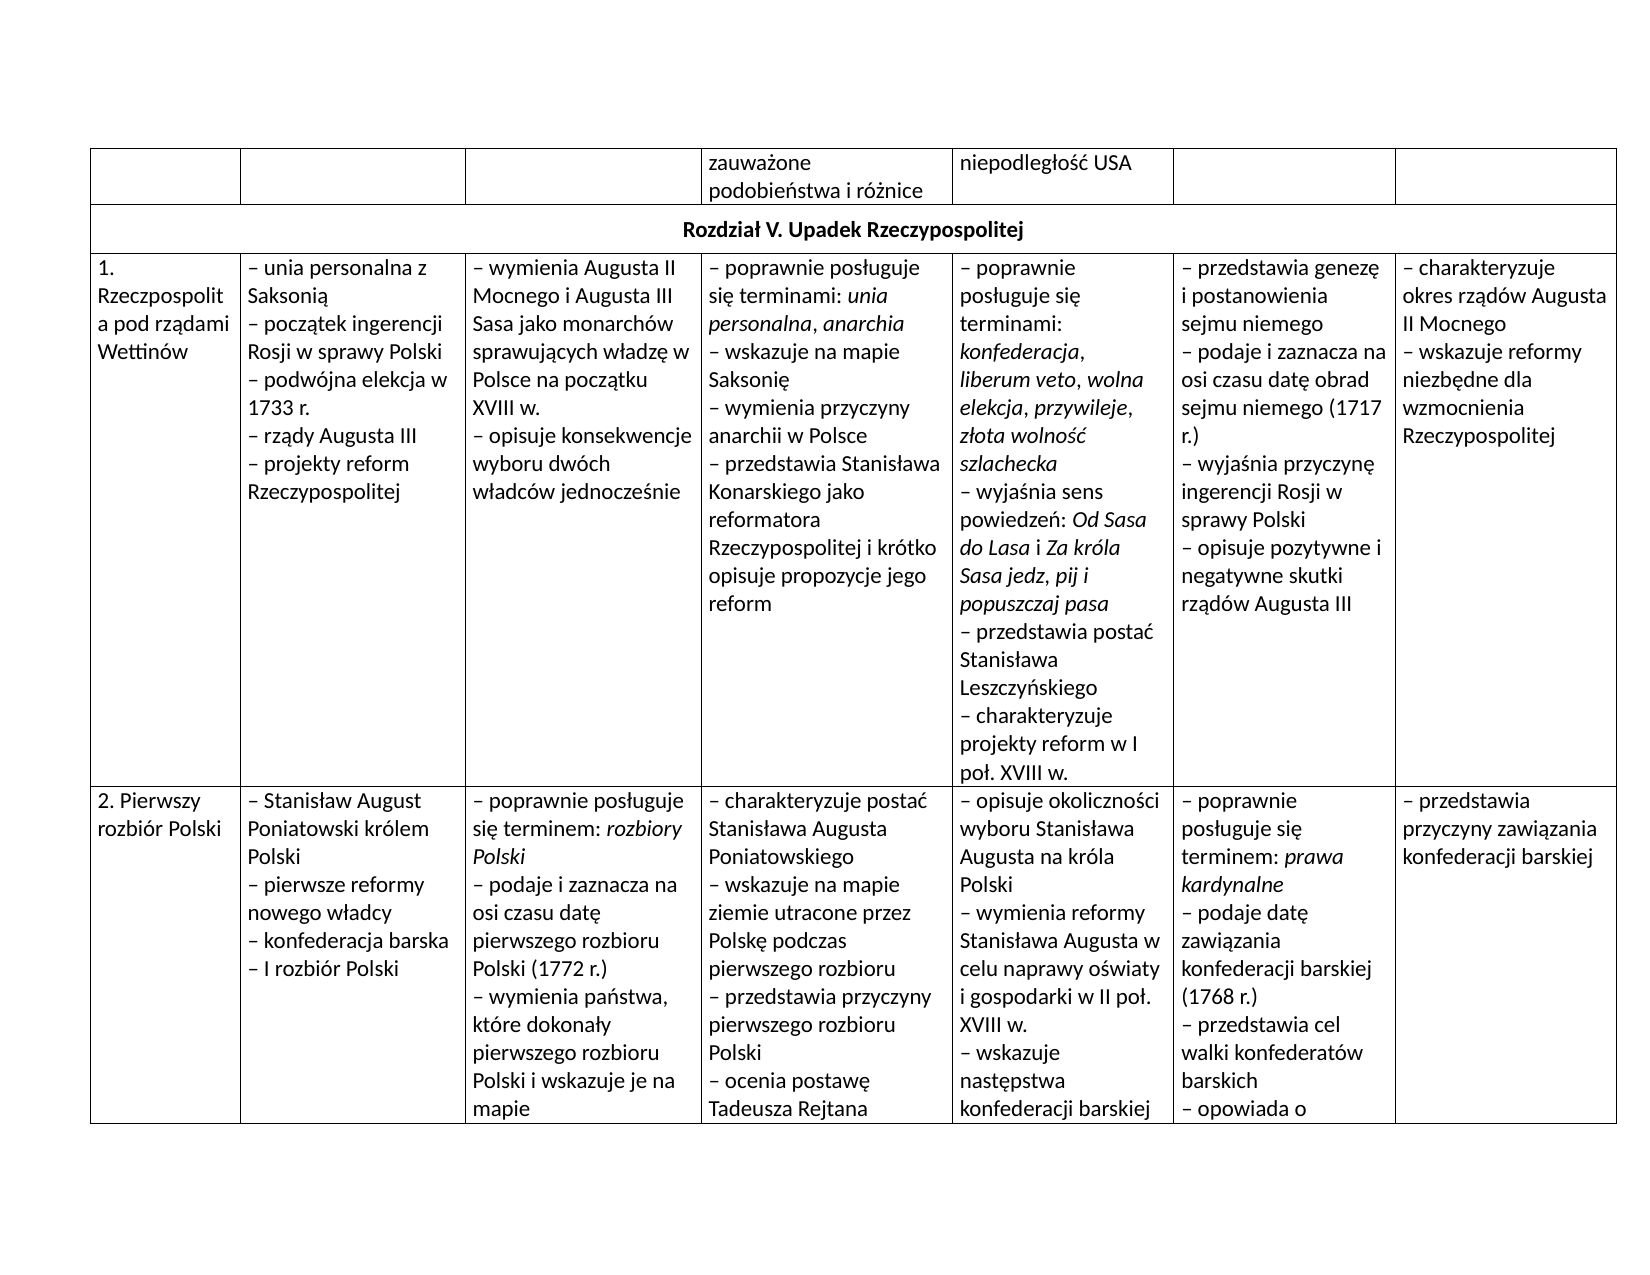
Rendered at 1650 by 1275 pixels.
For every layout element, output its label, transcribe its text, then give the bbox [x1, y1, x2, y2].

table_cell – poprawnie posługuje się terminami: unia personalna, anarchia – wskazuje na mapie Saksonię – wymienia przyczyny anarchii w Polsce – przedstawia Stanisława Konarskiego jako reformatora Rzeczypospolitej i krótko opisuje propozycje jego reform [702, 254, 952, 786]
table_cell [466, 149, 701, 204]
table_cell – przedstawia genezę i postanowienia sejmu niemego – podaje i zaznacza na osi czasu datę obrad sejmu niemego (1717 r.) – wyjaśnia przyczynę ingerencji Rosji w sprawy Polski – opisuje pozytywne i negatywne skutki rządów Augusta III [1174, 254, 1395, 786]
table_cell 2. Pierwszy rozbiór Polski [91, 787, 240, 1122]
table_cell 1. Rzeczpospolita pod rządami Wettinów [91, 254, 240, 786]
table_cell – poprawnie posługuje się terminami: konfederacja, liberum veto, wolna elekcja, przywileje, złota wolność szlachecka – wyjaśnia sens powiedzeń: Od Sasa do Lasa i Za króla Sasa jedz, pij i popuszczaj pasa – przedstawia postać Stanisława Leszczyńskiego – charakteryzuje projekty reform w I poł. XVIII w. [953, 254, 1173, 786]
table_cell – poprawnie posługuje się terminem: rozbiory Polski – podaje i zaznacza na osi czasu datę pierwszego rozbioru Polski (1772 r.) – wymienia państwa, które dokonały pierwszego rozbioru Polski i wskazuje je na mapie [466, 787, 701, 1122]
table_cell – wymienia Augusta II Mocnego i Augusta III Sasa jako monarchów sprawujących władzę w Polsce na początku XVIII w. – opisuje konsekwencje wyboru dwóch władców jednocześnie [466, 254, 701, 786]
table_cell – Stanisław August Poniatowski królem Polski – pierwsze reformy nowego władcy – konfederacja barska – I rozbiór Polski [241, 787, 465, 1122]
table_cell – unia personalna z Saksonią – początek ingerencji Rosji w sprawy Polski – podwójna elekcja w 1733 r. – rządy Augusta III – projekty reform Rzeczypospolitej [241, 254, 465, 786]
table_cell – charakteryzuje postać Stanisława Augusta Poniatowskiego – wskazuje na mapie ziemie utracone przez Polskę podczas pierwszego rozbioru – przedstawia przyczyny pierwszego rozbioru Polski – ocenia postawę Tadeusza Rejtana [702, 787, 952, 1122]
table_cell – poprawnie posługuje się terminem: prawa kardynalne – podaje datę zawiązania konfederacji barskiej (1768 r.) – przedstawia cel walki konfederatów barskich – opowiada o [1174, 787, 1395, 1122]
table_cell [1396, 149, 1616, 204]
table_cell – opisuje okoliczności wyboru Stanisława Augusta na króla Polski – wymienia reformy Stanisława Augusta w celu naprawy oświaty i gospodarki w II poł. XVIII w. – wskazuje następstwa konfederacji barskiej [953, 787, 1173, 1122]
table_cell [91, 149, 240, 204]
table_cell Rozdział V. Upadek Rzeczypospolitej [91, 205, 1616, 253]
table_cell – przedstawia przyczyny zawiązania konfederacji barskiej [1396, 787, 1616, 1122]
table_cell niepodległość USA [953, 149, 1173, 204]
table_cell zauważone podobieństwa i różnice [702, 149, 952, 204]
table_cell [1174, 149, 1395, 204]
table_cell – charakteryzuje okres rządów Augusta II Mocnego – wskazuje reformy niezbędne dla wzmocnienia Rzeczypospolitej [1396, 254, 1616, 786]
table_cell [241, 149, 465, 204]
